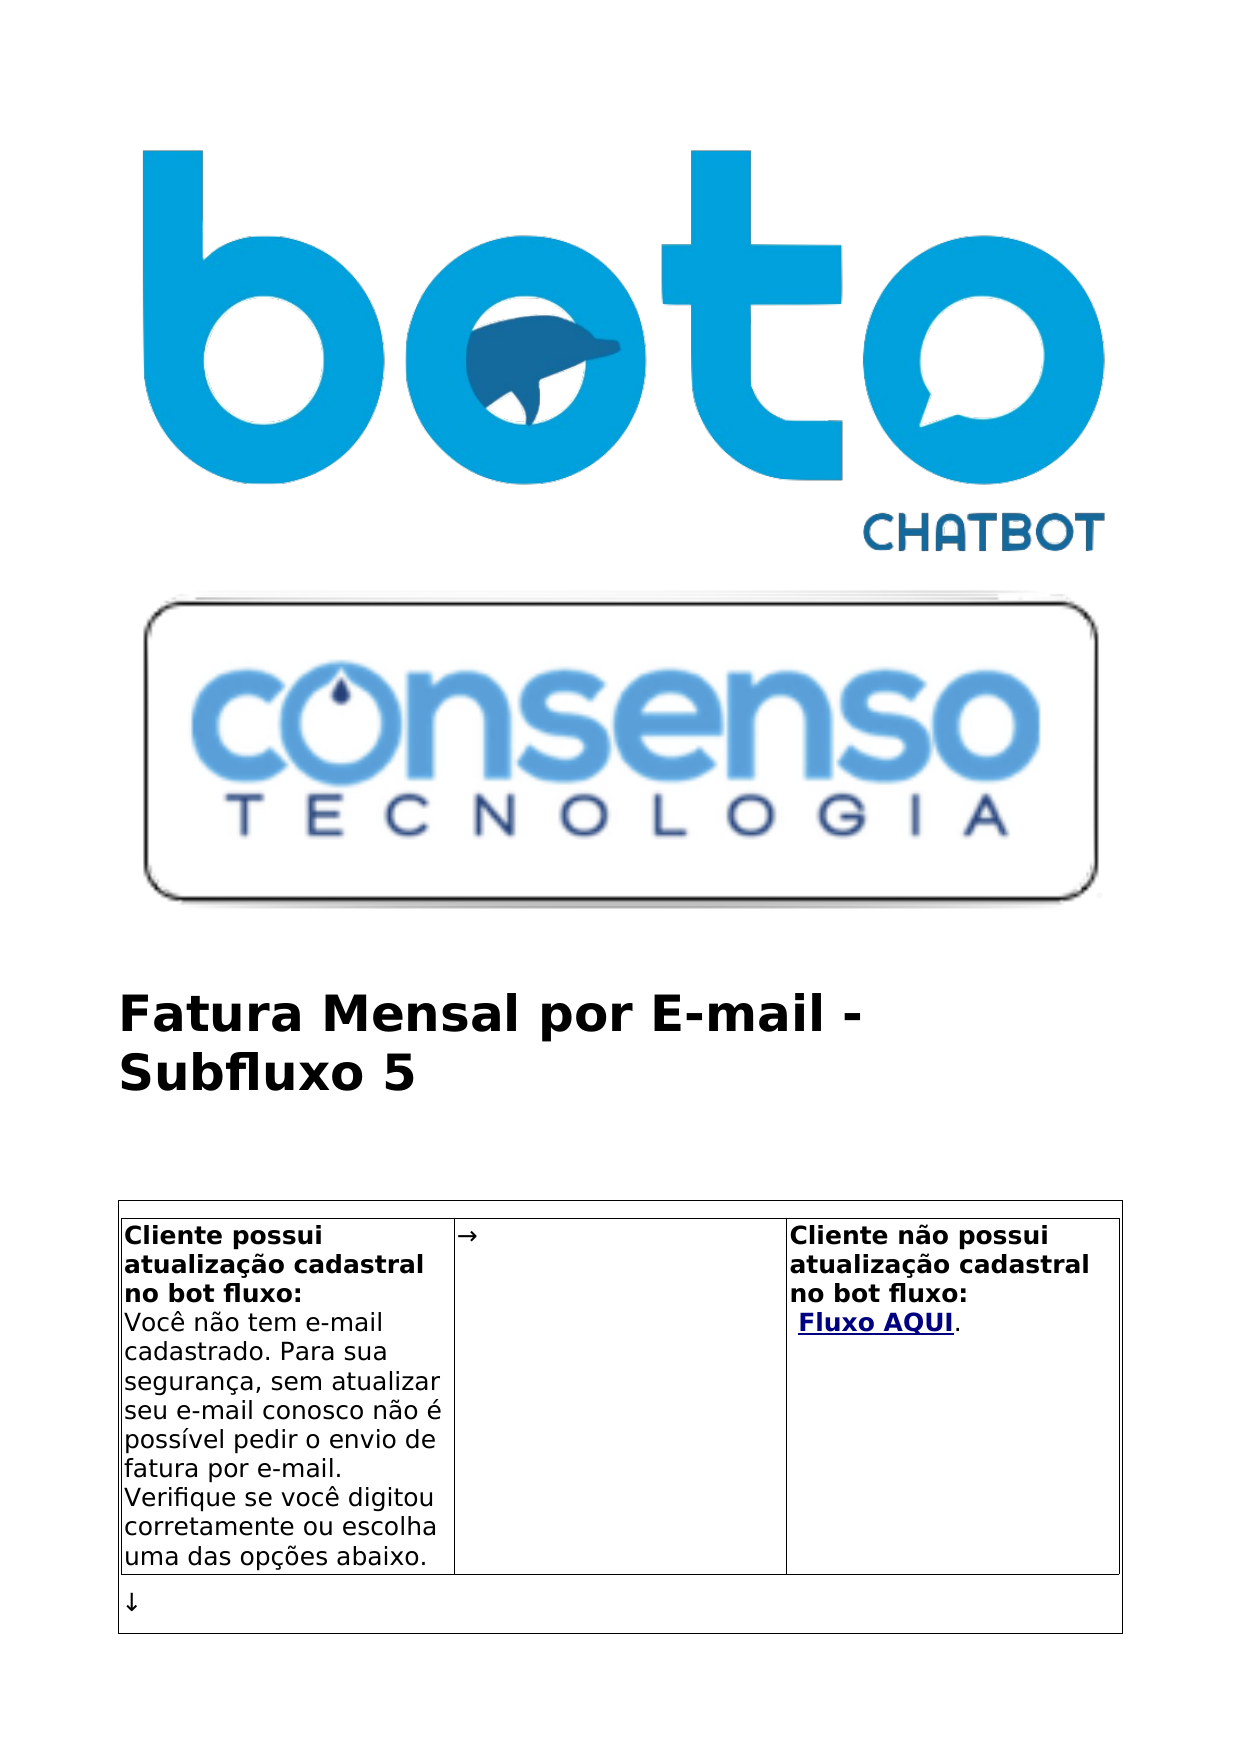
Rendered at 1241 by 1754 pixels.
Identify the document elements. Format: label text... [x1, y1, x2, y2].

picture [118, 586, 1123, 936]
picture [118, 118, 1123, 575]
table_header Cliente não possui atualização cadastral no bot fluxo: Fluxo AQUI. [787, 1219, 1119, 1574]
table_header → [455, 1219, 786, 1574]
table_header Cliente possui atualização cadastral no bot fluxo: Você não tem e-mail cadastrado. Para sua segurança, sem atualizar seu e-mail conosco não é possível pedir o envio de fatura por e-mail. Verifique se você digitou corretamente ou escolha uma das opções abaixo. [122, 1219, 454, 1574]
table_header ↓ [119, 1201, 1122, 1633]
subtitle Fatura Mensal por E-mail - Subfluxo 5 [118, 985, 1122, 1102]
